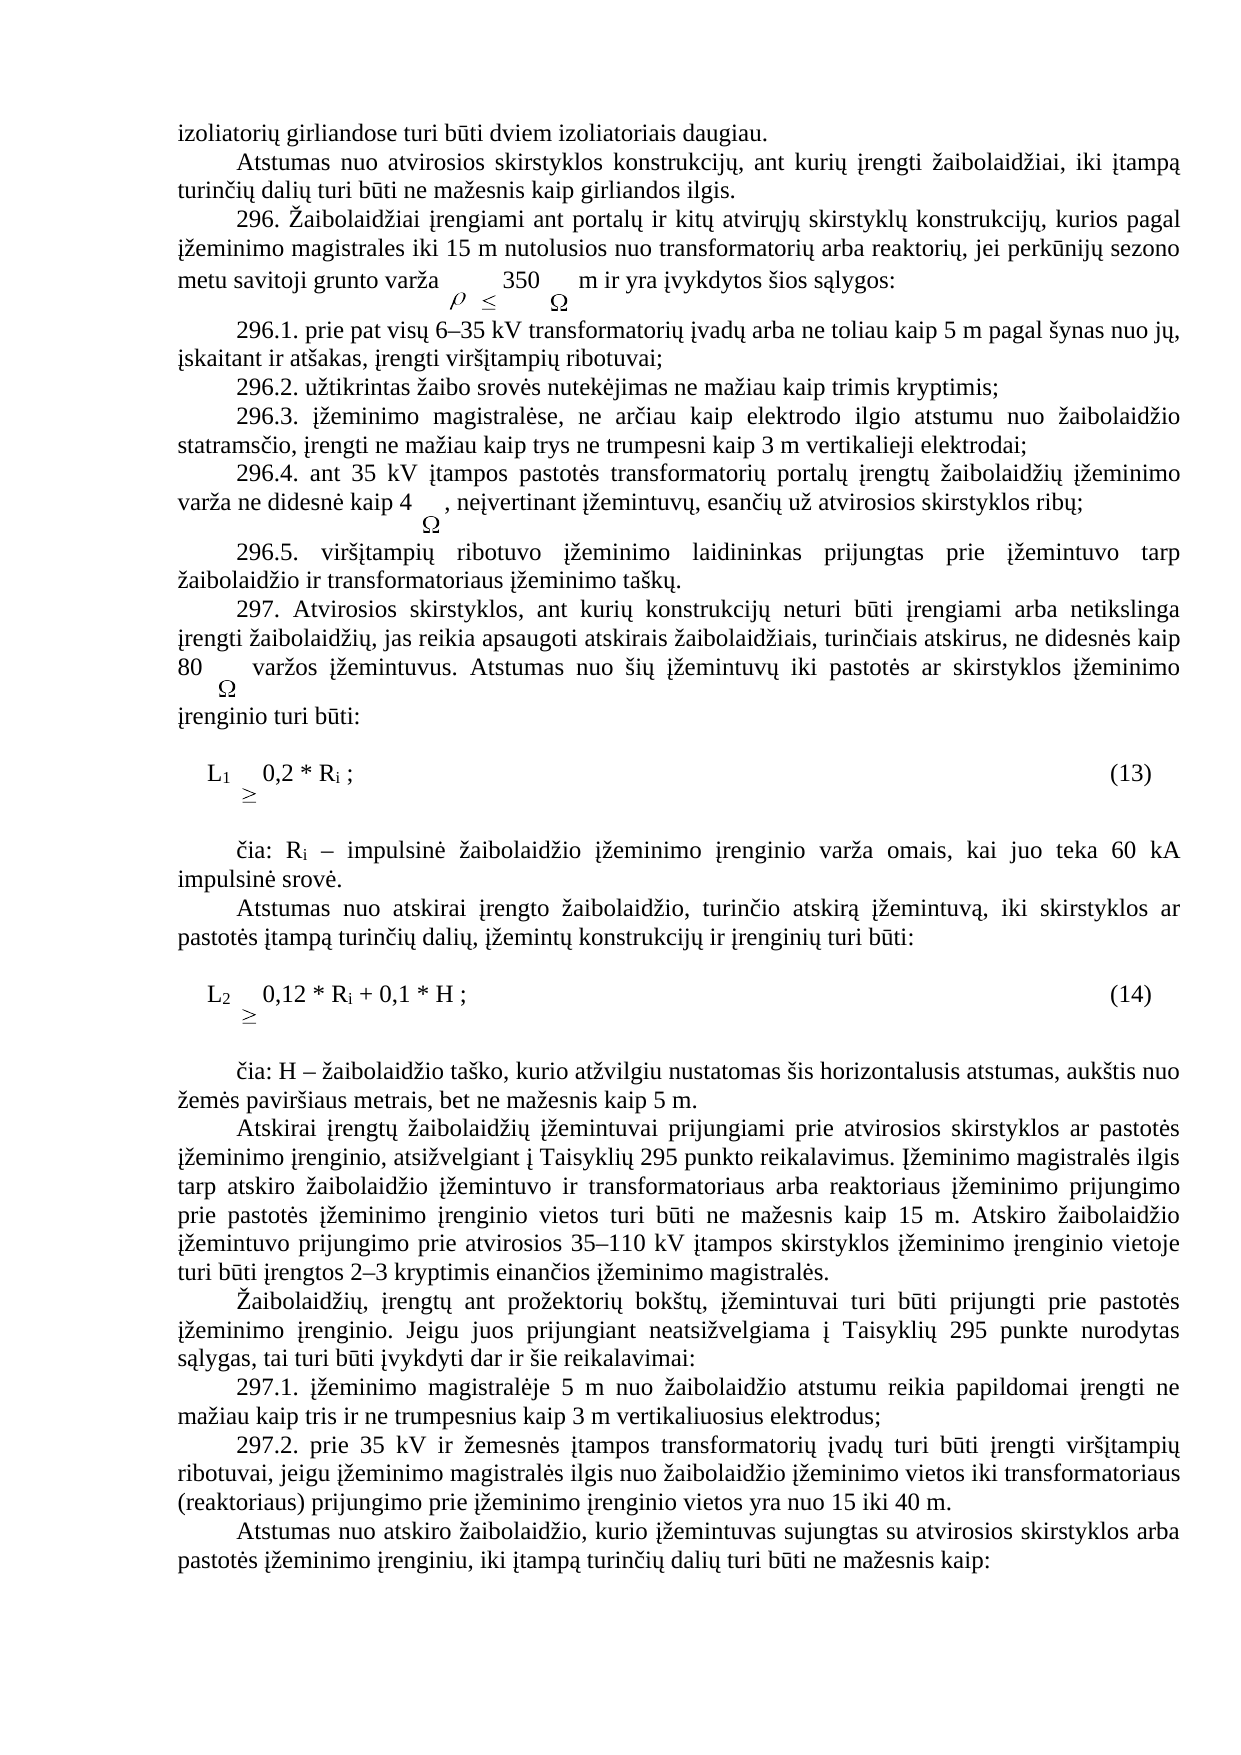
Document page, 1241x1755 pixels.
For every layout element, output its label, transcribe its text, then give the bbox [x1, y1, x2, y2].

text 296.3. įžeminimo magistralėse, ne arčiau kaip elektrodo ilgio atstumu nuo žaibolaidžio statramsčio, įrengti ne mažiau kaip trys ne trumpesni kaip 3 m vertikalieji elektrodai; [177, 401, 1181, 458]
text čia: Ri – impulsinė žaibolaidžio įžeminimo įrenginio varža omais, kai juo teka 60 kA impulsinė srovė. [177, 835, 1181, 893]
text L2 0,12 * Ri + 0,1 * H ; (14) [177, 979, 1181, 1027]
text izoliatorių girliandose turi būti dviem izoliatoriais daugiau. [177, 118, 1181, 147]
text 296.2. užtikrintas žaibo srovės nutekėjimas ne mažiau kaip trimis kryptimis; [177, 372, 1181, 401]
text 296.4. ant 35 kV įtampos pastotės transformatorių portalų įrengtų žaibolaidžių įžeminimo varža ne didesnė kaip 4 , neįvertinant įžemintuvų, esančių už atvirosios skirstyklos ribų; [177, 458, 1181, 537]
text 296.5. viršįtampių ribotuvo įžeminimo laidininkas prijungtas prie įžemintuvo tarp žaibolaidžio ir transformatoriaus įžeminimo taškų. [177, 537, 1181, 594]
text čia: H – žaibolaidžio taško, kurio atžvilgiu nustatomas šis horizontalusis atstumas, aukštis nuo žemės paviršiaus metrais, bet ne mažesnis kaip 5 m. [177, 1056, 1181, 1113]
text Atstumas nuo atskirai įrengto žaibolaidžio, turinčio atskirą įžemintuvą, iki skirstyklos ar pastotės įtampą turinčių dalių, įžemintų konstrukcijų ir įrenginių turi būti: [177, 893, 1181, 950]
text 296. Žaibolaidžiai įrengiami ant portalų ir kitų atvirųjų skirstyklų konstrukcijų, kurios pagal įžeminimo magistrales iki 15 m nutolusios nuo transformatorių arba reaktorių, jei perkūnijų sezono metu savitoji grunto varža 350 m ir yra įvykdytos šios sąlygos: [177, 204, 1181, 315]
text 296.1. prie pat visų 6–35 kV transformatorių įvadų arba ne toliau kaip 5 m pagal šynas nuo jų, įskaitant ir atšakas, įrengti viršįtampių ribotuvai; [177, 315, 1181, 372]
text 297.1. įžeminimo magistralėje 5 m nuo žaibolaidžio atstumu reikia papildomai įrengti ne mažiau kaip tris ir ne trumpesnius kaip 3 m vertikaliuosius elektrodus; [177, 1372, 1181, 1430]
text 297. Atvirosios skirstyklos, ant kurių konstrukcijų neturi būti įrengiami arba netikslinga įrengti žaibolaidžių, jas reikia apsaugoti atskirais žaibolaidžiais, turinčiais atskirus, ne didesnės kaip 80 varžos įžemintuvus. Atstumas nuo šių įžemintuvų iki pastotės ar skirstyklos įžeminimo įrenginio turi būti: [177, 594, 1181, 730]
text Atskirai įrengtų žaibolaidžių įžemintuvai prijungiami prie atvirosios skirstyklos ar pastotės įžeminimo įrenginio, atsižvelgiant į Taisyklių 295 punkto reikalavimus. Įžeminimo magistralės ilgis tarp atskiro žaibolaidžio įžemintuvo ir transformatoriaus arba reaktoriaus įžeminimo prijungimo prie pastotės įžeminimo įrenginio vietos turi būti ne mažesnis kaip 15 m. Atskiro žaibolaidžio įžemintuvo prijungimo prie atvirosios 35–110 kV įtampos skirstyklos įžeminimo įrenginio vietoje turi būti įrengtos 2–3 kryptimis einančios įžeminimo magistralės. [177, 1113, 1181, 1286]
text 297.2. prie 35 kV ir žemesnės įtampos transformatorių įvadų turi būti įrengti viršįtampių ribotuvai, jeigu įžeminimo magistralės ilgis nuo žaibolaidžio įžeminimo vietos iki transformatoriaus (reaktoriaus) prijungimo prie įžeminimo įrenginio vietos yra nuo 15 iki 40 m. [177, 1430, 1181, 1516]
text Atstumas nuo atskiro žaibolaidžio, kurio įžemintuvas sujungtas su atvirosios skirstyklos arba pastotės įžeminimo įrenginiu, iki įtampą turinčių dalių turi būti ne mažesnis kaip: [177, 1516, 1181, 1573]
text Atstumas nuo atvirosios skirstyklos konstrukcijų, ant kurių įrengti žaibolaidžiai, iki įtampą turinčių dalių turi būti ne mažesnis kaip girliandos ilgis. [177, 147, 1181, 204]
text L1 0,2 * Ri ; (13) [177, 758, 1181, 807]
text Žaibolaidžių, įrengtų ant prožektorių bokštų, įžemintuvai turi būti prijungti prie pastotės įžeminimo įrenginio. Jeigu juos prijungiant neatsižvelgiama į Taisyklių 295 punkte nurodytas sąlygas, tai turi būti įvykdyti dar ir šie reikalavimai: [177, 1286, 1181, 1372]
